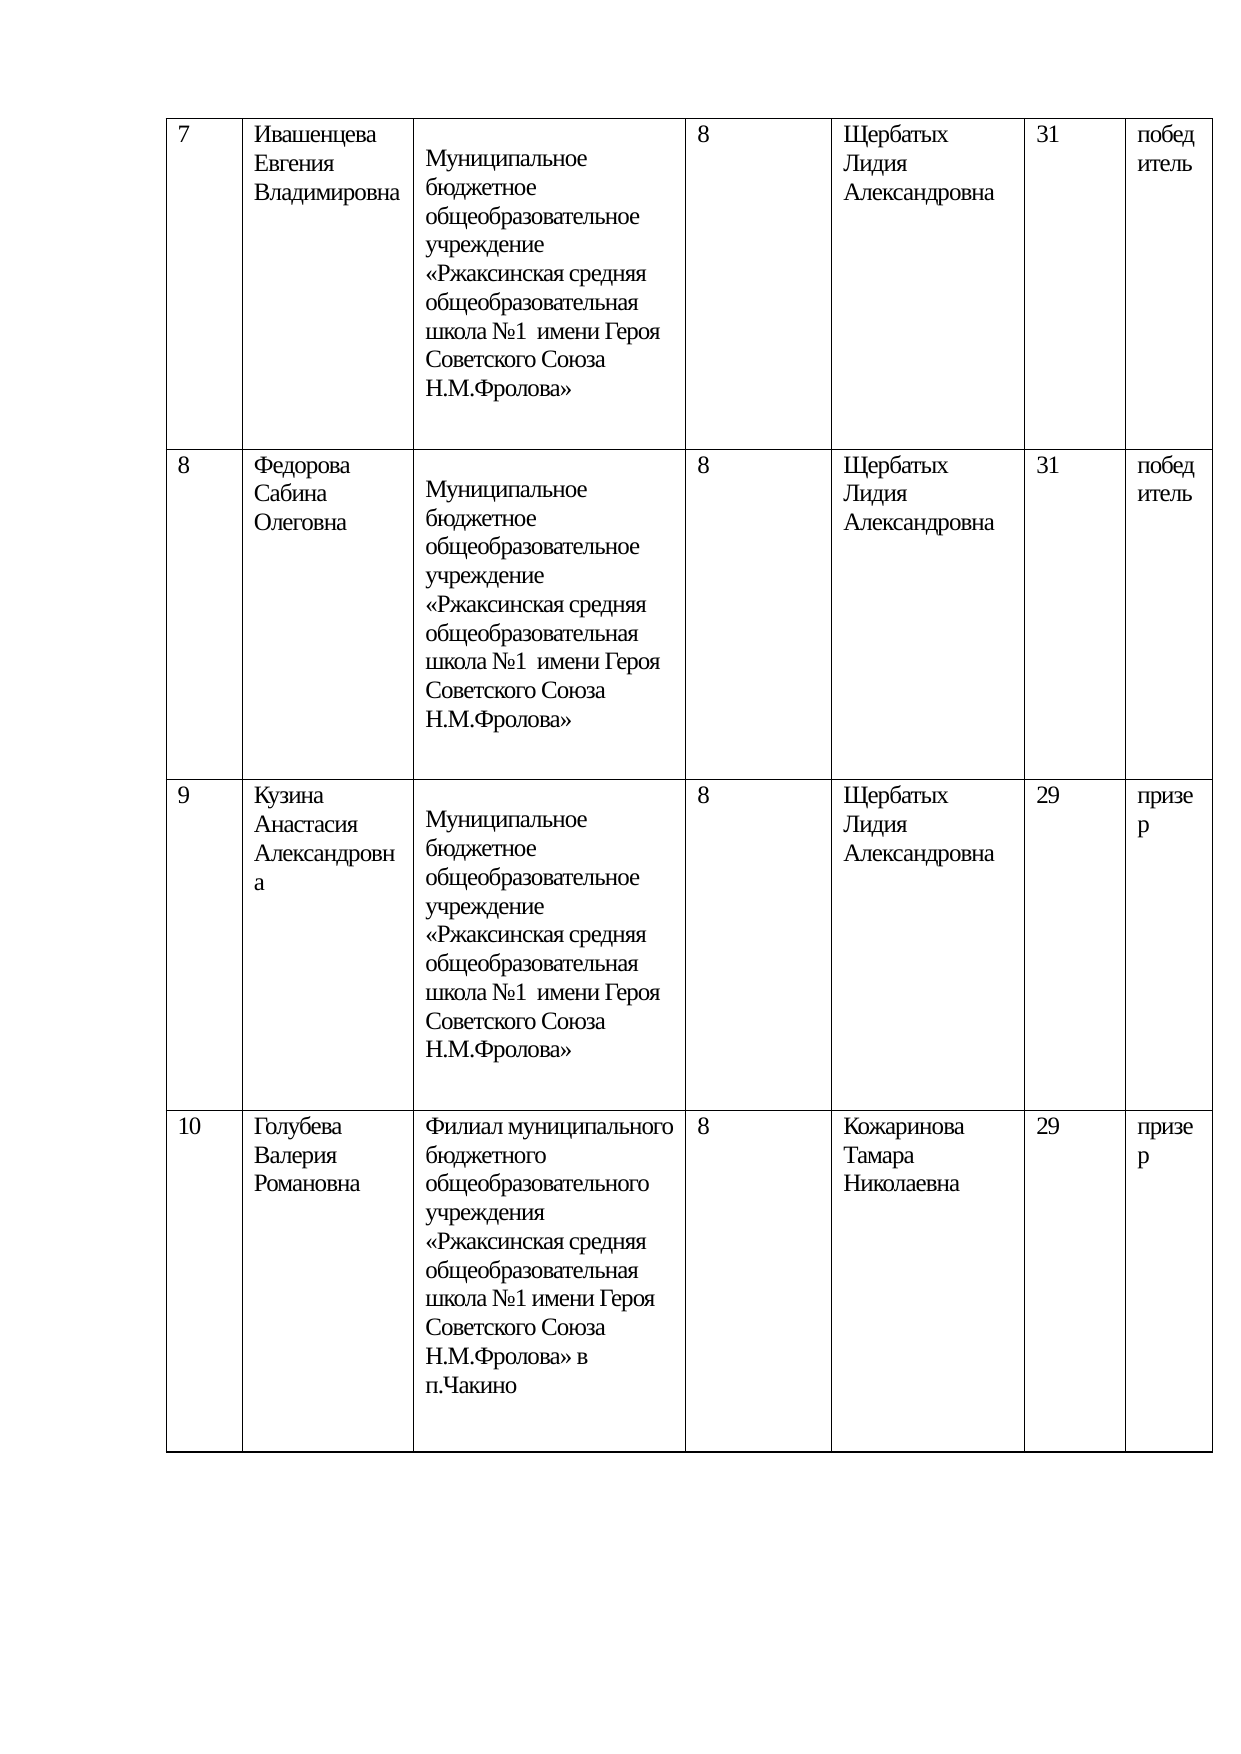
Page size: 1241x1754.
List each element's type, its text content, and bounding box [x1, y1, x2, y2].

table_cell 7 [167, 119, 242, 449]
table_cell призер [1126, 780, 1212, 1110]
table_cell 10 [167, 1111, 242, 1451]
table_cell Щербатых Лидия Александровна [832, 119, 1024, 449]
table_cell Муниципальное бюджетное общеобразовательное учреждение «Ржаксинская средняя общеобразовательная школа №1 имени Героя Советского Союза Н.М.Фролова» [414, 119, 685, 449]
table_cell победитель [1126, 450, 1212, 779]
table_cell 8 [686, 450, 831, 779]
table_cell Голубева Валерия Романовна [243, 1111, 413, 1451]
table_cell Кузина Анастасия Александровна [243, 780, 413, 1110]
table_cell 31 [1025, 119, 1125, 449]
table_cell 29 [1025, 780, 1125, 1110]
table_cell 31 [1025, 450, 1125, 779]
table_cell 8 [686, 1111, 831, 1451]
table_cell Щербатых Лидия Александровна [832, 450, 1024, 779]
table_cell Щербатых Лидия Александровна [832, 780, 1024, 1110]
table_cell 8 [686, 780, 831, 1110]
table_cell 8 [686, 119, 831, 449]
table_cell Муниципальное бюджетное общеобразовательное учреждение «Ржаксинская средняя общеобразовательная школа №1 имени Героя Советского Союза Н.М.Фролова» [414, 780, 685, 1110]
table_cell 29 [1025, 1111, 1125, 1451]
table_cell Ивашенцева Евгения Владимировна [243, 119, 413, 449]
table_cell победитель [1126, 119, 1212, 449]
table_cell Кожаринова Тамара Николаевна [832, 1111, 1024, 1451]
table_cell Федорова Сабина Олеговна [243, 450, 413, 779]
table_cell Филиал муниципального бюджетного общеобразовательного учреждения «Ржаксинская средняя общеобразовательная школа №1 имени Героя Советского Союза Н.М.Фролова» в п.Чакино [414, 1111, 685, 1451]
table_cell 9 [167, 780, 242, 1110]
table_cell Муниципальное бюджетное общеобразовательное учреждение «Ржаксинская средняя общеобразовательная школа №1 имени Героя Советского Союза Н.М.Фролова» [414, 450, 685, 779]
table_cell призер [1126, 1111, 1212, 1451]
table_cell 8 [167, 450, 242, 779]
